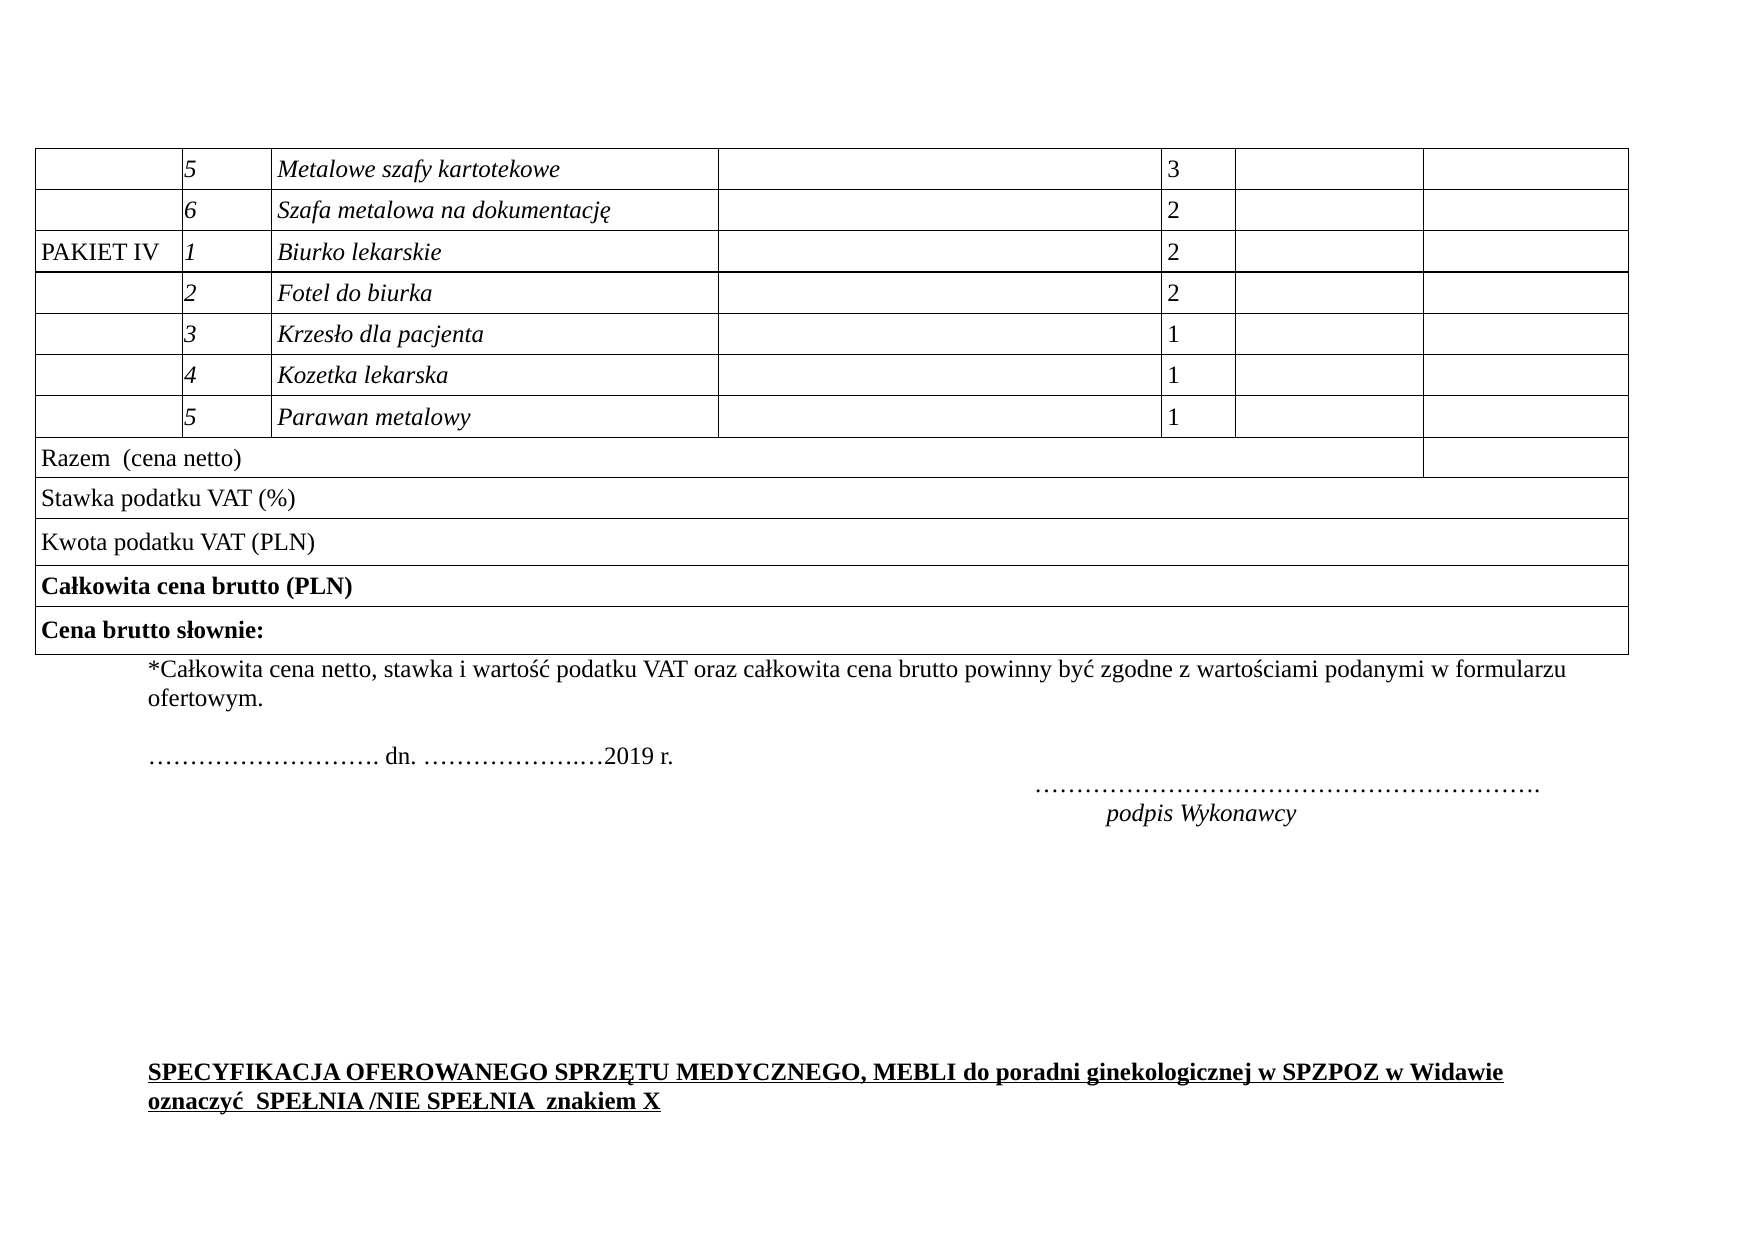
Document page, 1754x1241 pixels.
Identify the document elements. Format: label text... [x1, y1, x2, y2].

table_cell [1424, 190, 1628, 230]
table_cell [1236, 190, 1423, 230]
table_cell [1423, 566, 1628, 606]
table_cell [36, 396, 182, 436]
table_cell 4 [183, 355, 271, 395]
table_cell 6 [183, 190, 271, 230]
table_cell Kwota podatku VAT (PLN) [36, 519, 1423, 565]
table_cell Całkowita cena brutto (PLN) [36, 566, 1423, 606]
text *Całkowita cena netto, stawka i wartość podatku VAT oraz całkowita cena brutto powinny być zgodne z wartościami podanymi w formularzu ofertowym. [148, 655, 1606, 712]
text ………………………. dn. ……………….…2019 r. ……………………………………………………. [148, 741, 1606, 798]
table_cell Razem (cena netto) [36, 438, 1423, 477]
table_cell Fotel do biurka [272, 273, 718, 313]
table_cell [1423, 519, 1628, 565]
table_cell 1 [1162, 396, 1235, 436]
table_cell Stawka podatku VAT (%) [36, 478, 1423, 518]
table_cell PAKIET IV [36, 231, 182, 271]
table_cell [1236, 149, 1423, 189]
table_cell [1424, 396, 1628, 436]
table_cell [1236, 314, 1423, 354]
table_cell 5 [183, 149, 271, 189]
table_cell Metalowe szafy kartotekowe [272, 149, 718, 189]
table_cell [1424, 231, 1628, 271]
table_cell Cena brutto słownie: [36, 607, 1423, 654]
text SPECYFIKACJA OFEROWANEGO SPRZĘTU MEDYCZNEGO, MEBLI do poradni ginekologicznej w SPZPOZ w Widawie [148, 1057, 1606, 1086]
table_cell 2 [1162, 231, 1235, 271]
table_cell 2 [1162, 190, 1235, 230]
table_cell [36, 190, 182, 230]
table_cell 1 [183, 231, 271, 271]
table_cell [36, 355, 182, 395]
table_cell [719, 273, 1161, 313]
table_cell [36, 273, 182, 313]
table_cell Szafa metalowa na dokumentację [272, 190, 718, 230]
table_cell [719, 149, 1161, 189]
table_cell [719, 396, 1161, 436]
table_cell Krzesło dla pacjenta [272, 314, 718, 354]
table_cell Biurko lekarskie [272, 231, 718, 271]
table_cell [719, 231, 1161, 271]
table_cell [1236, 355, 1423, 395]
table_cell [1423, 478, 1628, 518]
table_cell [719, 355, 1161, 395]
table_cell [1423, 607, 1628, 654]
table_cell Parawan metalowy [272, 396, 718, 436]
table_cell 1 [1162, 314, 1235, 354]
table_cell 5 [183, 396, 271, 436]
text oznaczyć SPEŁNIA /NIE SPEŁNIA znakiem X [148, 1086, 1606, 1114]
table_cell 3 [183, 314, 271, 354]
table_cell [1424, 355, 1628, 395]
table_cell [1424, 314, 1628, 354]
table_cell [36, 149, 182, 189]
table_cell [36, 314, 182, 354]
table_cell [1424, 149, 1628, 189]
table_cell [719, 314, 1161, 354]
text podpis Wykonawcy [1033, 798, 1606, 827]
table_cell Kozetka lekarska [272, 355, 718, 395]
table_cell [1424, 273, 1628, 313]
table_cell [1236, 396, 1423, 436]
table_cell 3 [1162, 149, 1235, 189]
table_cell [1236, 231, 1423, 271]
table_cell 2 [183, 273, 271, 313]
table_cell [1236, 273, 1423, 313]
table_cell 2 [1162, 273, 1235, 313]
table_cell [1424, 438, 1628, 477]
table_cell 1 [1162, 355, 1235, 395]
table_cell [719, 190, 1161, 230]
